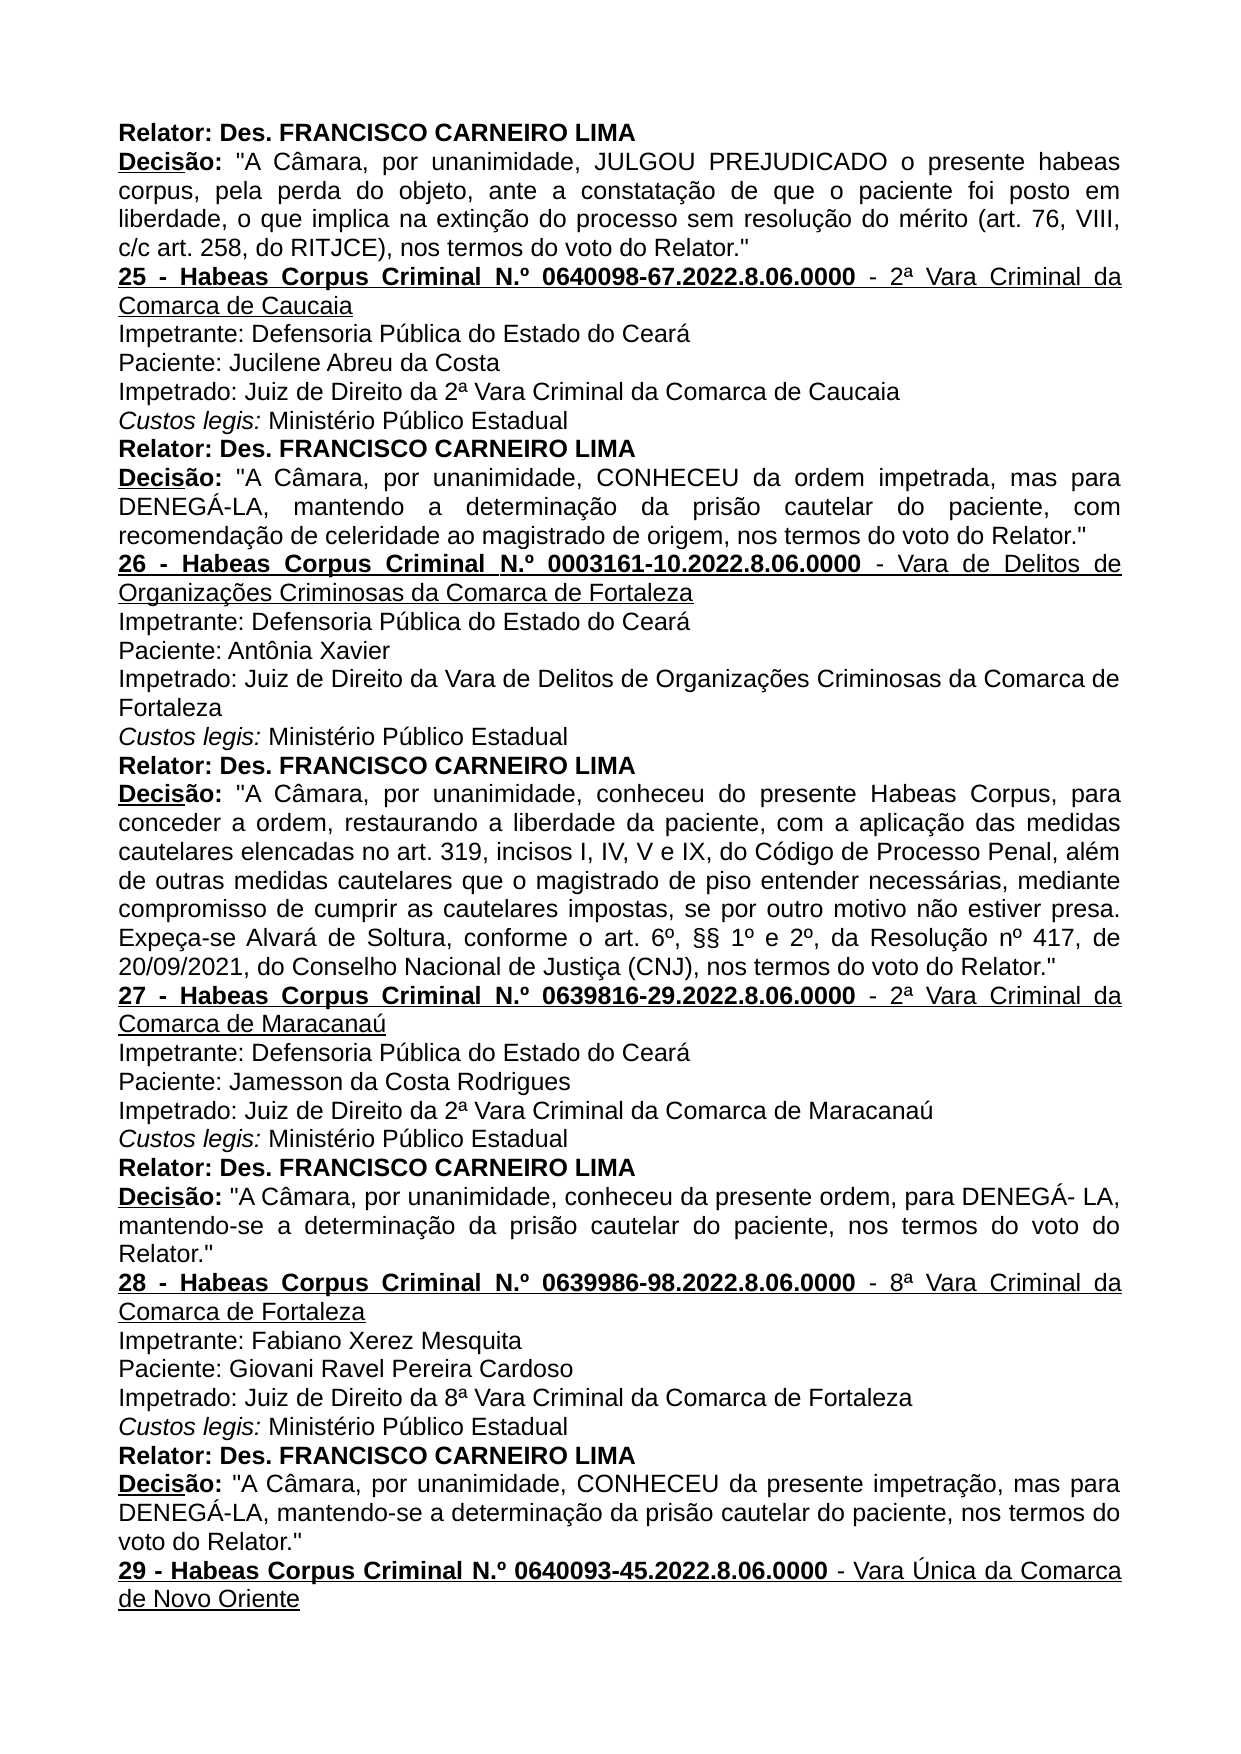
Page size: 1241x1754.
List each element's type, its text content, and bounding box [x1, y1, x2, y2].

text Paciente: Giovani Ravel Pereira Cardoso [118, 1354, 1122, 1383]
text Paciente: Jamesson da Costa Rodrigues [118, 1067, 1122, 1096]
text Organizações Criminosas da Comarca de Fortaleza [118, 575, 1122, 607]
text Decisão: "A Câmara, por unanimidade, CONHECEU da ordem impetrada, mas para DENEGÁ-LA, mantendo a determinação da prisão cautelar do paciente, com recomendação de celeridade ao magistrado de origem, nos termos do voto do Relator." [118, 463, 1122, 549]
text Impetrante: Fabiano Xerez Mesquita [118, 1326, 1122, 1354]
text Comarca de Fortaleza [118, 1294, 1122, 1326]
text Impetrado: Juiz de Direito da 2ª Vara Criminal da Comarca de Caucaia [118, 377, 1122, 406]
text Decisão: "A Câmara, por unanimidade, CONHECEU da presente impetração, mas para DENEGÁ-LA, mantendo-se a determinação da prisão cautelar do paciente, nos termos do voto do Relator." [118, 1469, 1122, 1556]
text Comarca de Maracanaú [118, 1007, 1122, 1038]
text de Novo Oriente [118, 1582, 1122, 1613]
text Custos legis: Ministério Público Estadual [118, 406, 1122, 434]
text Decisão: "A Câmara, por unanimidade, conheceu do presente Habeas Corpus, para conceder a ordem, restaurando a liberdade da paciente, com a aplicação das medidas cautelares elencadas no art. 319, incisos I, IV, V e IX, do Código de Processo Penal, além de outras medidas cautelares que o magistrado de piso entender necessárias, mediante compromisso de cumprir as cautelares impostas, se por outro motivo não estiver presa. Expeça-se Alvará de Soltura, conforme o art. 6º, §§ 1º e 2º, da Resolução nº 417, de 20/09/2021, do Conselho Nacional de Justiça (CNJ), nos termos do voto do Relator." [118, 779, 1122, 981]
text Decisão: "A Câmara, por unanimidade, JULGOU PREJUDICADO o presente habeas corpus, pela perda do objeto, ante a constatação de que o paciente foi posto em liberdade, o que implica na extinção do processo sem resolução do mérito (art. 76, VIII, c/c art. 258, do RITJCE), nos termos do voto do Relator." [118, 147, 1122, 262]
text Impetrado: Juiz de Direito da 2ª Vara Criminal da Comarca de Maracanaú [118, 1096, 1122, 1124]
text 25 - Habeas Corpus Criminal N.º 0640098-67.2022.8.06.0000 - 2ª Vara Criminal da [118, 262, 1122, 287]
text 29 - Habeas Corpus Criminal N.º 0640093-45.2022.8.06.0000 - Vara Única da Comarca [118, 1556, 1122, 1581]
text Relator: Des. FRANCISCO CARNEIRO LIMA [118, 751, 1122, 779]
text 27 - Habeas Corpus Criminal N.º 0639816-29.2022.8.06.0000 - 2ª Vara Criminal da [118, 981, 1122, 1006]
text Impetrado: Juiz de Direito da 8ª Vara Criminal da Comarca de Fortaleza [118, 1383, 1122, 1412]
text 26 - Habeas Corpus Criminal N.º 0003161-10.2022.8.06.0000 - Vara de Delitos de [118, 549, 1122, 574]
text Custos legis: Ministério Público Estadual [118, 1412, 1122, 1441]
text Impetrante: Defensoria Pública do Estado do Ceará [118, 1038, 1122, 1067]
text Relator: Des. FRANCISCO CARNEIRO LIMA [118, 434, 1122, 463]
text Impetrado: Juiz de Direito da Vara de Delitos de Organizações Criminosas da Comarca de Fortaleza [118, 664, 1122, 722]
text Paciente: Jucilene Abreu da Costa [118, 348, 1122, 377]
text Relator: Des. FRANCISCO CARNEIRO LIMA [118, 1153, 1122, 1182]
text Custos legis: Ministério Público Estadual [118, 722, 1122, 751]
text Paciente: Antônia Xavier [118, 636, 1122, 664]
text Impetrante: Defensoria Pública do Estado do Ceará [118, 319, 1122, 348]
text Decisão: "A Câmara, por unanimidade, conheceu da presente ordem, para DENEGÁ- LA, mantendo-se a determinação da prisão cautelar do paciente, nos termos do voto do Relator." [118, 1182, 1122, 1268]
text 28 - Habeas Corpus Criminal N.º 0639986-98.2022.8.06.0000 - 8ª Vara Criminal da [118, 1268, 1122, 1293]
text Custos legis: Ministério Público Estadual [118, 1124, 1122, 1153]
text Relator: Des. FRANCISCO CARNEIRO LIMA [118, 1441, 1122, 1469]
text Comarca de Caucaia [118, 288, 1122, 319]
text Relator: Des. FRANCISCO CARNEIRO LIMA [118, 118, 1122, 147]
text Impetrante: Defensoria Pública do Estado do Ceará [118, 607, 1122, 636]
